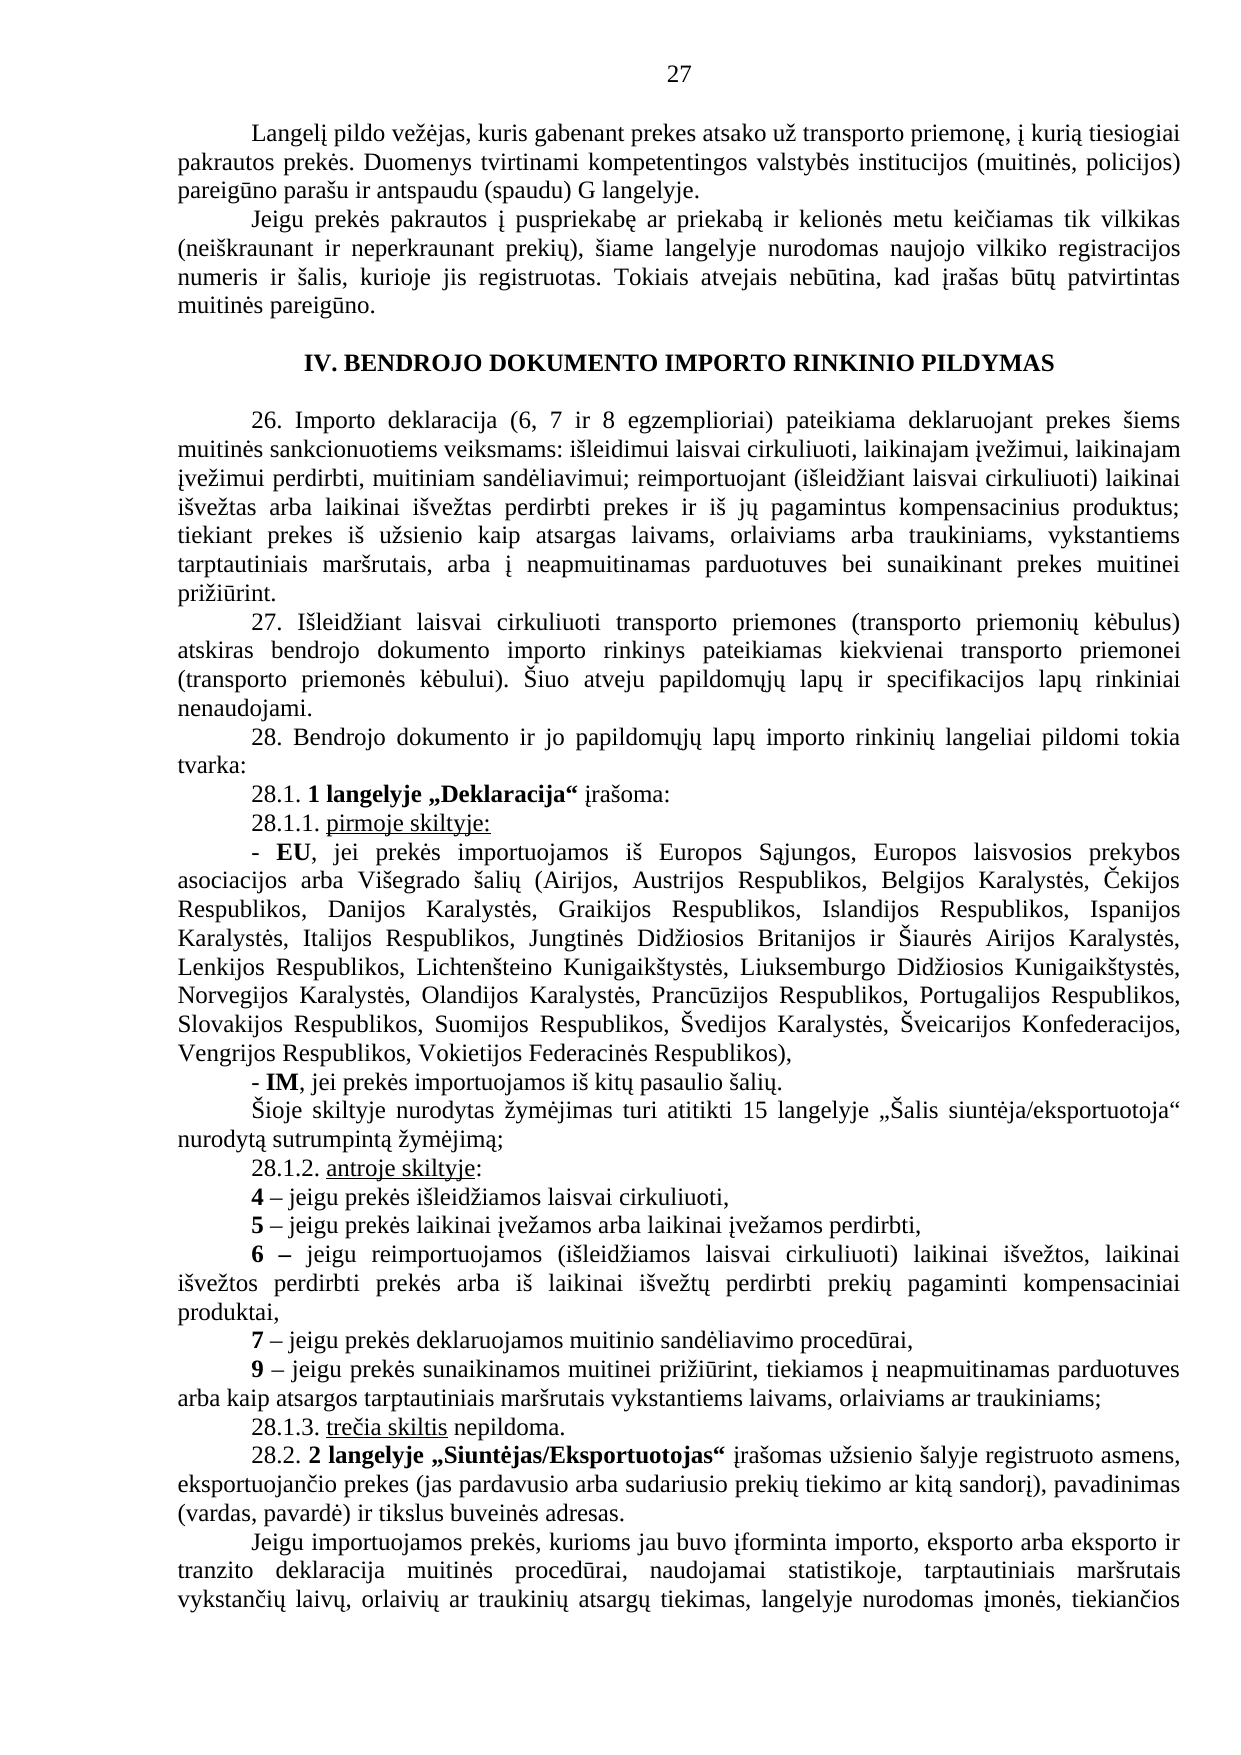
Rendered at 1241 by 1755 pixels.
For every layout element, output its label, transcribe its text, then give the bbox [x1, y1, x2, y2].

text 28. Bendrojo dokumento ir jo papildomųjų lapų importo rinkinių langeliai pildomi tokia tvarka: [177, 722, 1181, 779]
text Jeigu importuojamos prekės, kurioms jau buvo įforminta importo, eksporto arba eksporto ir tranzito deklaracija muitinės procedūrai, naudojamai statistikoje, tarptautiniais maršrutais vykstančių laivų, orlaivių ar traukinių atsargų tiekimas, langelyje nurodomas įmonės, tiekiančios [177, 1527, 1181, 1613]
text IV. BENDROJO DOKUMENTO IMPORTO RINKINIO PILDYMAS [177, 348, 1181, 377]
text 5 – jeigu prekės laikinai įvežamos arba laikinai įvežamos perdirbti, [177, 1211, 1181, 1239]
text 9 – jeigu prekės sunaikinamos muitinei prižiūrint, tiekiamos į neapmuitinamas parduotuves arba kaip atsargos tarptautiniais maršrutais vykstantiems laivams, orlaiviams ar traukiniams; [177, 1354, 1181, 1412]
text 28.1.1. pirmoje skiltyje: [177, 808, 1181, 837]
text 6 – jeigu reimportuojamos (išleidžiamos laisvai cirkuliuoti) laikinai išvežtos, laikinai išvežtos perdirbti prekės arba iš laikinai išvežtų perdirbti prekių pagaminti kompensaciniai produktai, [177, 1239, 1181, 1326]
text 28.2. 2 langelyje „Siuntėjas/Eksportuotojas“ įrašomas užsienio šalyje registruoto asmens, eksportuojančio prekes (jas pardavusio arba sudariusio prekių tiekimo ar kitą sandorį), pavadinimas (vardas, pavardė) ir tikslus buveinės adresas. [177, 1441, 1181, 1527]
text 27. Išleidžiant laisvai cirkuliuoti transporto priemones (transporto priemonių kėbulus) atskiras bendrojo dokumento importo rinkinys pateikiamas kiekvienai transporto priemonei (transporto priemonės kėbului). Šiuo atveju papildomųjų lapų ir specifikacijos lapų rinkiniai nenaudojami. [177, 607, 1181, 722]
text 4 – jeigu prekės išleidžiamos laisvai cirkuliuoti, [177, 1182, 1181, 1211]
text Langelį pildo vežėjas, kuris gabenant prekes atsako už transporto priemonę, į kurią tiesiogiai pakrautos prekės. Duomenys tvirtinami kompetentingos valstybės institucijos (muitinės, policijos) pareigūno parašu ir antspaudu (spaudu) G langelyje. [177, 118, 1181, 204]
text 28.1. 1 langelyje „Deklaracija“ įrašoma: [177, 779, 1181, 808]
text Jeigu prekės pakrautos į puspriekabę ar priekabą ir kelionės metu keičiamas tik vilkikas (neiškraunant ir neperkraunant prekių), šiame langelyje nurodomas naujojo vilkiko registracijos numeris ir šalis, kurioje jis registruotas. Tokiais atvejais nebūtina, kad įrašas būtų patvirtintas muitinės pareigūno. [177, 204, 1181, 319]
text Šioje skiltyje nurodytas žymėjimas turi atitikti 15 langelyje „Šalis siuntėja/eksportuotoja“ nurodytą sutrumpintą žymėjimą; [177, 1096, 1181, 1153]
text 26. Importo deklaracija (6, 7 ir 8 egzemplioriai) pateikiama deklaruojant prekes šiems muitinės sankcionuotiems veiksmams: išleidimui laisvai cirkuliuoti, laikinajam įvežimui, laikinajam įvežimui perdirbti, muitiniam sandėliavimui; reimportuojant (išleidžiant laisvai cirkuliuoti) laikinai išvežtas arba laikinai išvežtas perdirbti prekes ir iš jų pagamintus kompensacinius produktus; tiekiant prekes iš užsienio kaip atsargas laivams, orlaiviams arba traukiniams, vykstantiems tarptautiniais maršrutais, arba į neapmuitinamas parduotuves bei sunaikinant prekes muitinei prižiūrint. [177, 406, 1181, 607]
text - IM, jei prekės importuojamos iš kitų pasaulio šalių. [177, 1067, 1181, 1096]
text 28.1.3. trečia skiltis nepildoma. [177, 1412, 1181, 1441]
text 7 – jeigu prekės deklaruojamos muitinio sandėliavimo procedūrai, [177, 1326, 1181, 1354]
text - EU, jei prekės importuojamos iš Europos Sąjungos, Europos laisvosios prekybos asociacijos arba Višegrado šalių (Airijos, Austrijos Respublikos, Belgijos Karalystės, Čekijos Respublikos, Danijos Karalystės, Graikijos Respublikos, Islandijos Respublikos, Ispanijos Karalystės, Italijos Respublikos, Jungtinės Didžiosios Britanijos ir Šiaurės Airijos Karalystės, Lenkijos Respublikos, Lichtenšteino Kunigaikštystės, Liuksemburgo Didžiosios Kunigaikštystės, Norvegijos Karalystės, Olandijos Karalystės, Prancūzijos Respublikos, Portugalijos Respublikos, Slovakijos Respublikos, Suomijos Respublikos, Švedijos Karalystės, Šveicarijos Konfederacijos, Vengrijos Respublikos, Vokietijos Federacinės Respublikos), [177, 837, 1181, 1067]
text 28.1.2. antroje skiltyje: [177, 1153, 1181, 1182]
